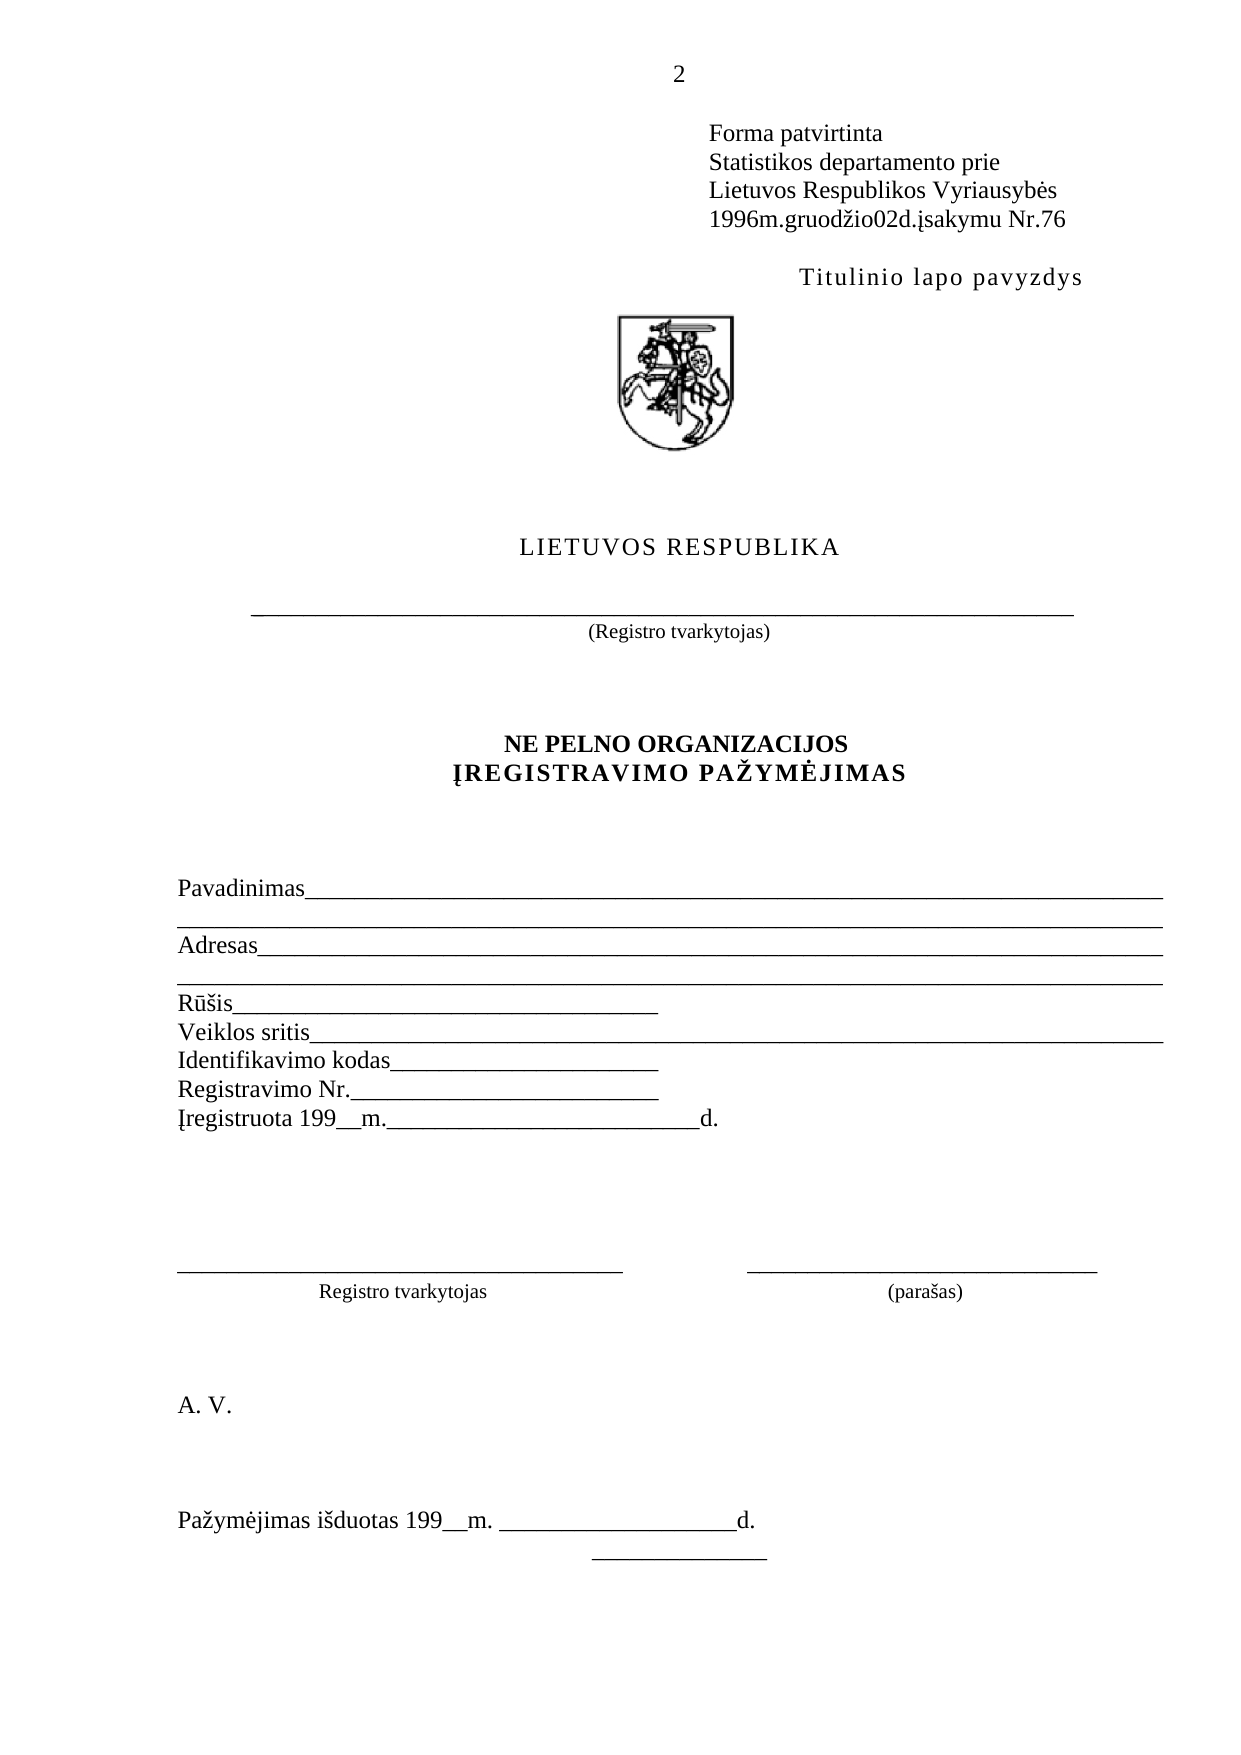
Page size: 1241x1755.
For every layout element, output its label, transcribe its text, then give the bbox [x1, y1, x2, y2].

text Pažymėjimas išduotas 199__m. ___________________d. [177, 1505, 1181, 1534]
text Pavadinimas [177, 873, 1181, 902]
text (Registro tvarkytojas) [177, 619, 1181, 643]
text Forma patvirtinta [177, 118, 1181, 147]
text NE PELNO ORGANIZACIJOS [177, 729, 1181, 758]
text Registro tvarkytojas (parašas) [177, 1275, 1181, 1304]
text Įregistruota 199__m. d. [177, 1103, 1181, 1132]
text Statistikos departamento prie [177, 147, 1181, 176]
text LIETUVOS RESPUBLIKA [177, 532, 1181, 561]
text Rūšis [177, 988, 1181, 1017]
text Adresas [177, 930, 1181, 959]
text Veiklos sritis [177, 1017, 1181, 1045]
text 1996m.gruodžio02d.įsakymu Nr.76 [177, 204, 1181, 233]
text Titulinio lapo pavyzdys [177, 262, 1181, 291]
text ĮREGISTRAVIMO PAŽYMĖJIMAS [177, 758, 1181, 787]
text Lietuvos Respublikos Vyriausybės [177, 176, 1181, 204]
text Identifikavimo kodas [177, 1045, 1181, 1074]
text Registravimo Nr. [177, 1074, 1181, 1103]
text ______________ [177, 1534, 1181, 1563]
text A. V. [177, 1390, 1181, 1419]
